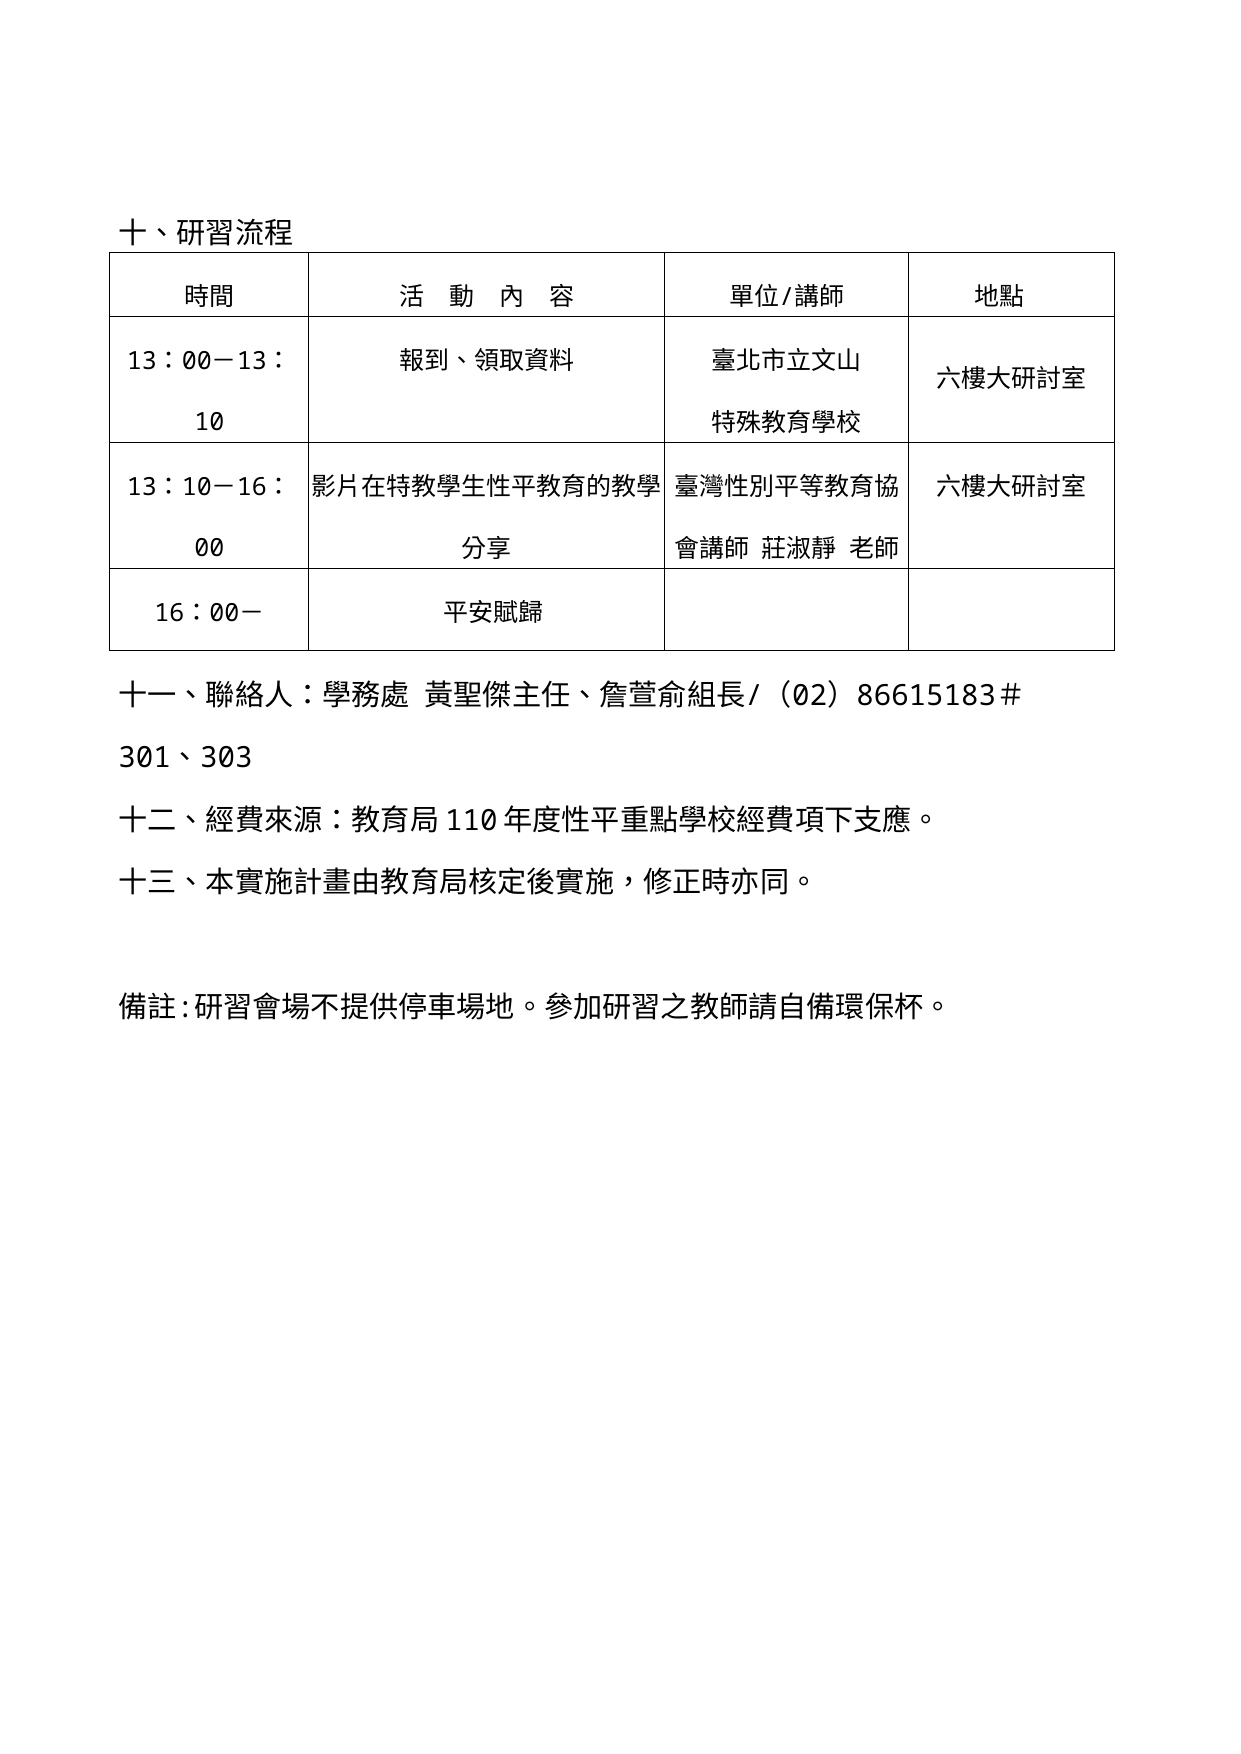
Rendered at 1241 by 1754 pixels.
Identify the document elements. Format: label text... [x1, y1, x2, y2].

table_cell [665, 569, 908, 650]
table_cell 13：00－13：10 [110, 317, 308, 442]
table_cell 臺灣性別平等教育協會講師 莊淑靜 老師 [665, 443, 908, 568]
table_cell [909, 569, 1114, 650]
text 十三、本實施計畫由教育局核定後實施，修正時亦同。 [118, 838, 1122, 901]
table_cell 臺北市立文山 特殊教育學校 [665, 317, 908, 442]
table_cell 六樓大研討室 [909, 443, 1114, 568]
text 十一、聯絡人：學務處 黃聖傑主任、詹萱俞組長/（02）86615183＃301、303 [118, 651, 1122, 776]
table_cell 13：10－16：00 [110, 443, 308, 568]
table_cell 報到、領取資料 [309, 317, 664, 442]
table_cell 16：00－ [110, 569, 308, 650]
table_cell 平安賦歸 [309, 569, 664, 650]
table_header 地點 [909, 253, 1114, 316]
table_header 單位/講師 [665, 253, 908, 316]
table_header 時間 [110, 253, 308, 316]
table_header 活 動 內 容 [309, 253, 664, 316]
text 十二、經費來源：教育局110年度性平重點學校經費項下支應。 [118, 776, 1122, 838]
text 備註:研習會場不提供停車場地。參加研習之教師請自備環保杯。 [118, 963, 1122, 1026]
text 十、研習流程 [118, 189, 1122, 252]
table_cell 影片在特教學生性平教育的教學分享 [309, 443, 664, 568]
table_cell 六樓大研討室 [909, 317, 1114, 442]
